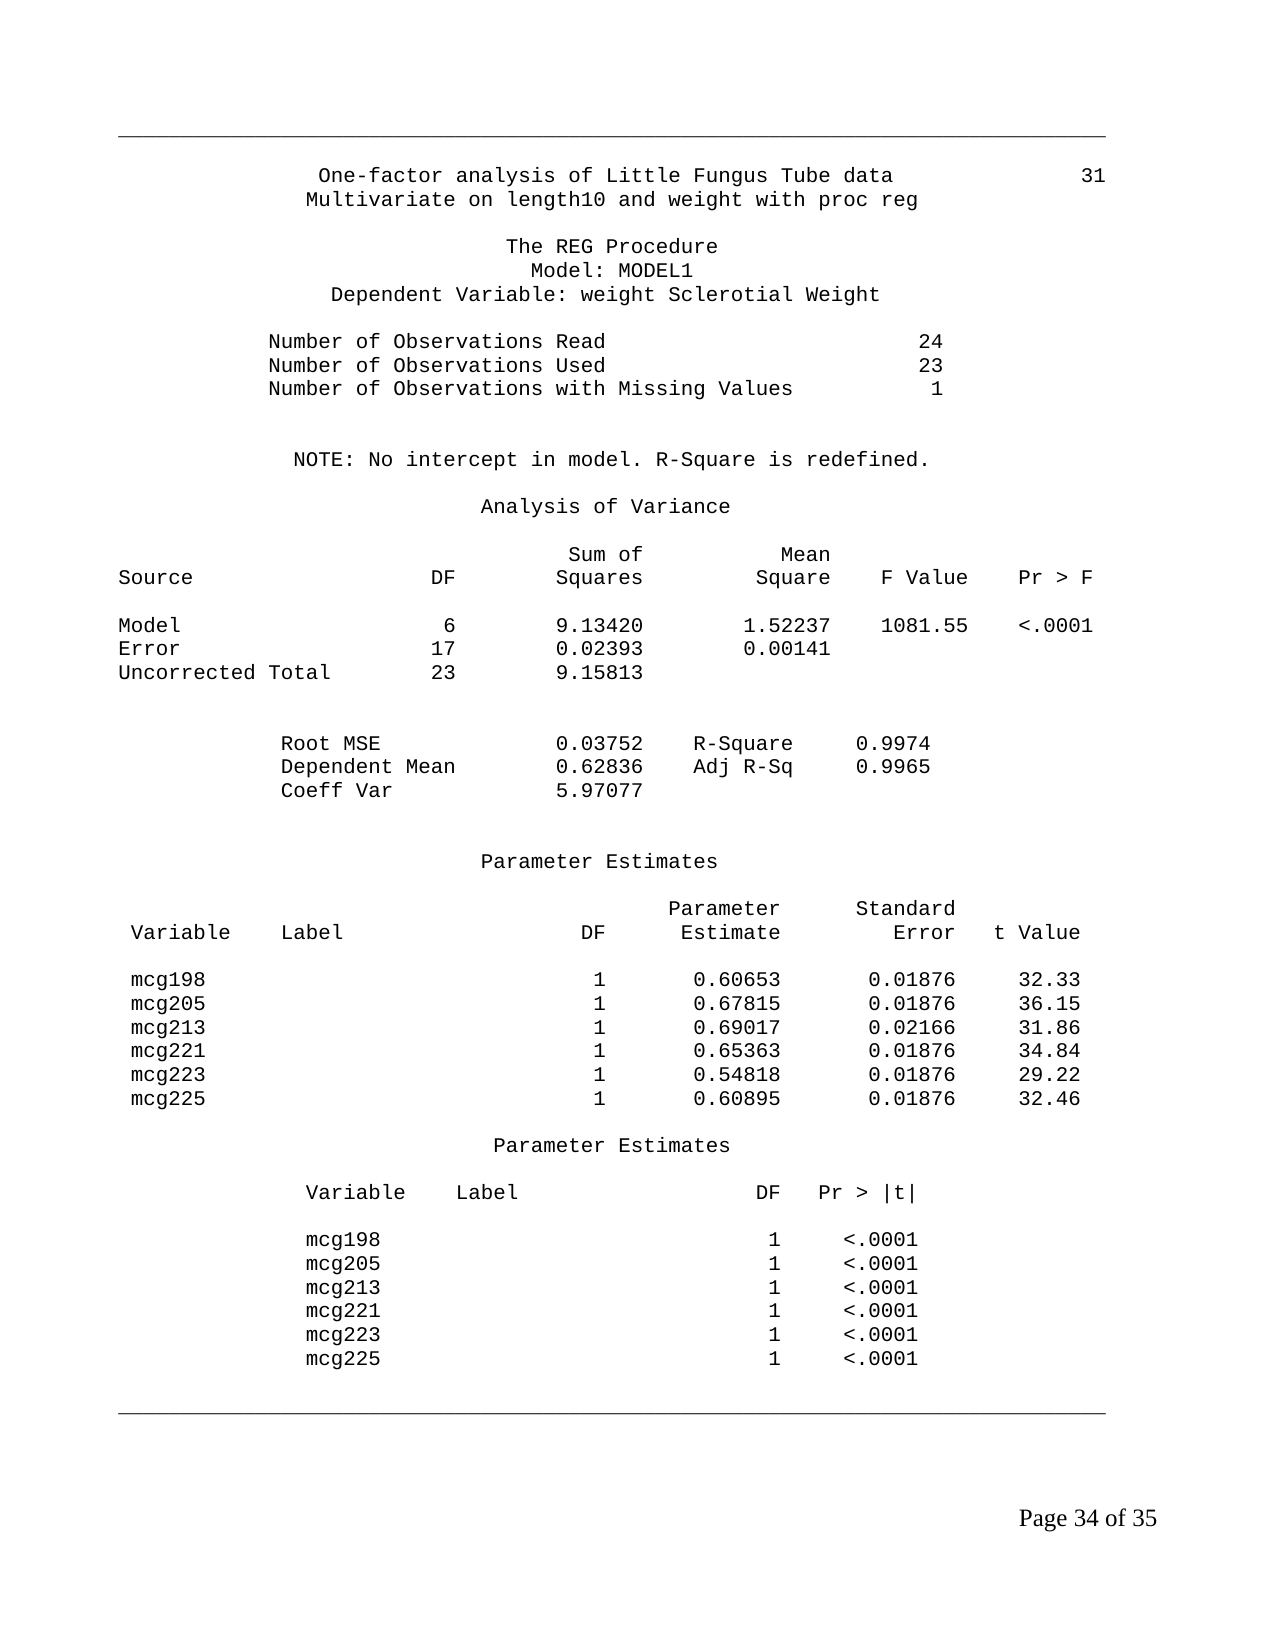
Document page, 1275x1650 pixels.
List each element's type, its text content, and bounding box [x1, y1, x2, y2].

text Dependent Mean 0.62836 Adj R-Sq 0.9965 [118, 757, 1160, 780]
text Multivariate on length10 and weight with proc reg [118, 189, 1160, 213]
text Number of Observations with Missing Values 1 [118, 378, 1160, 402]
text Uncorrected Total 23 9.15813 [118, 662, 1160, 686]
text Model: MODEL1 [118, 260, 1160, 284]
text Error 17 0.02393 0.00141 [118, 638, 1160, 662]
text mcg221 1 0.65363 0.01876 34.84 [118, 1040, 1160, 1064]
text mcg223 1 <.0001 [118, 1324, 1160, 1348]
text _______________________________________________________________________________ [118, 1395, 1160, 1419]
text Parameter Estimates [118, 1135, 1160, 1158]
text Source DF Squares Square F Value Pr > F [118, 567, 1160, 591]
text Coeff Var 5.97077 [118, 780, 1160, 804]
text One-factor analysis of Little Fungus Tube data 31 [118, 165, 1160, 189]
text Analysis of Variance [118, 496, 1160, 520]
text Root MSE 0.03752 R-Square 0.9974 [118, 733, 1160, 757]
text mcg225 1 <.0001 [118, 1348, 1160, 1371]
text mcg213 1 0.69017 0.02166 31.86 [118, 1017, 1160, 1040]
text Variable Label DF Pr > |t| [118, 1182, 1160, 1206]
text Parameter Standard [118, 898, 1160, 922]
text Number of Observations Used 23 [118, 354, 1160, 378]
text Model 6 9.13420 1.52237 1081.55 <.0001 [118, 615, 1160, 638]
text NOTE: No intercept in model. R-Square is redefined. [118, 449, 1160, 473]
text mcg205 1 0.67815 0.01876 36.15 [118, 993, 1160, 1017]
text _______________________________________________________________________________ [118, 118, 1160, 142]
text mcg198 1 <.0001 [118, 1229, 1160, 1253]
text mcg198 1 0.60653 0.01876 32.33 [118, 969, 1160, 993]
text mcg225 1 0.60895 0.01876 32.46 [118, 1088, 1160, 1111]
text Sum of Mean [118, 544, 1160, 567]
text mcg205 1 <.0001 [118, 1253, 1160, 1277]
text mcg223 1 0.54818 0.01876 29.22 [118, 1064, 1160, 1088]
text The REG Procedure [118, 236, 1160, 260]
text mcg221 1 <.0001 [118, 1300, 1160, 1324]
text Variable Label DF Estimate Error t Value [118, 922, 1160, 946]
text Dependent Variable: weight Sclerotial Weight [118, 284, 1160, 307]
text mcg213 1 <.0001 [118, 1277, 1160, 1300]
text Parameter Estimates [118, 851, 1160, 875]
text Number of Observations Read 24 [118, 331, 1160, 354]
